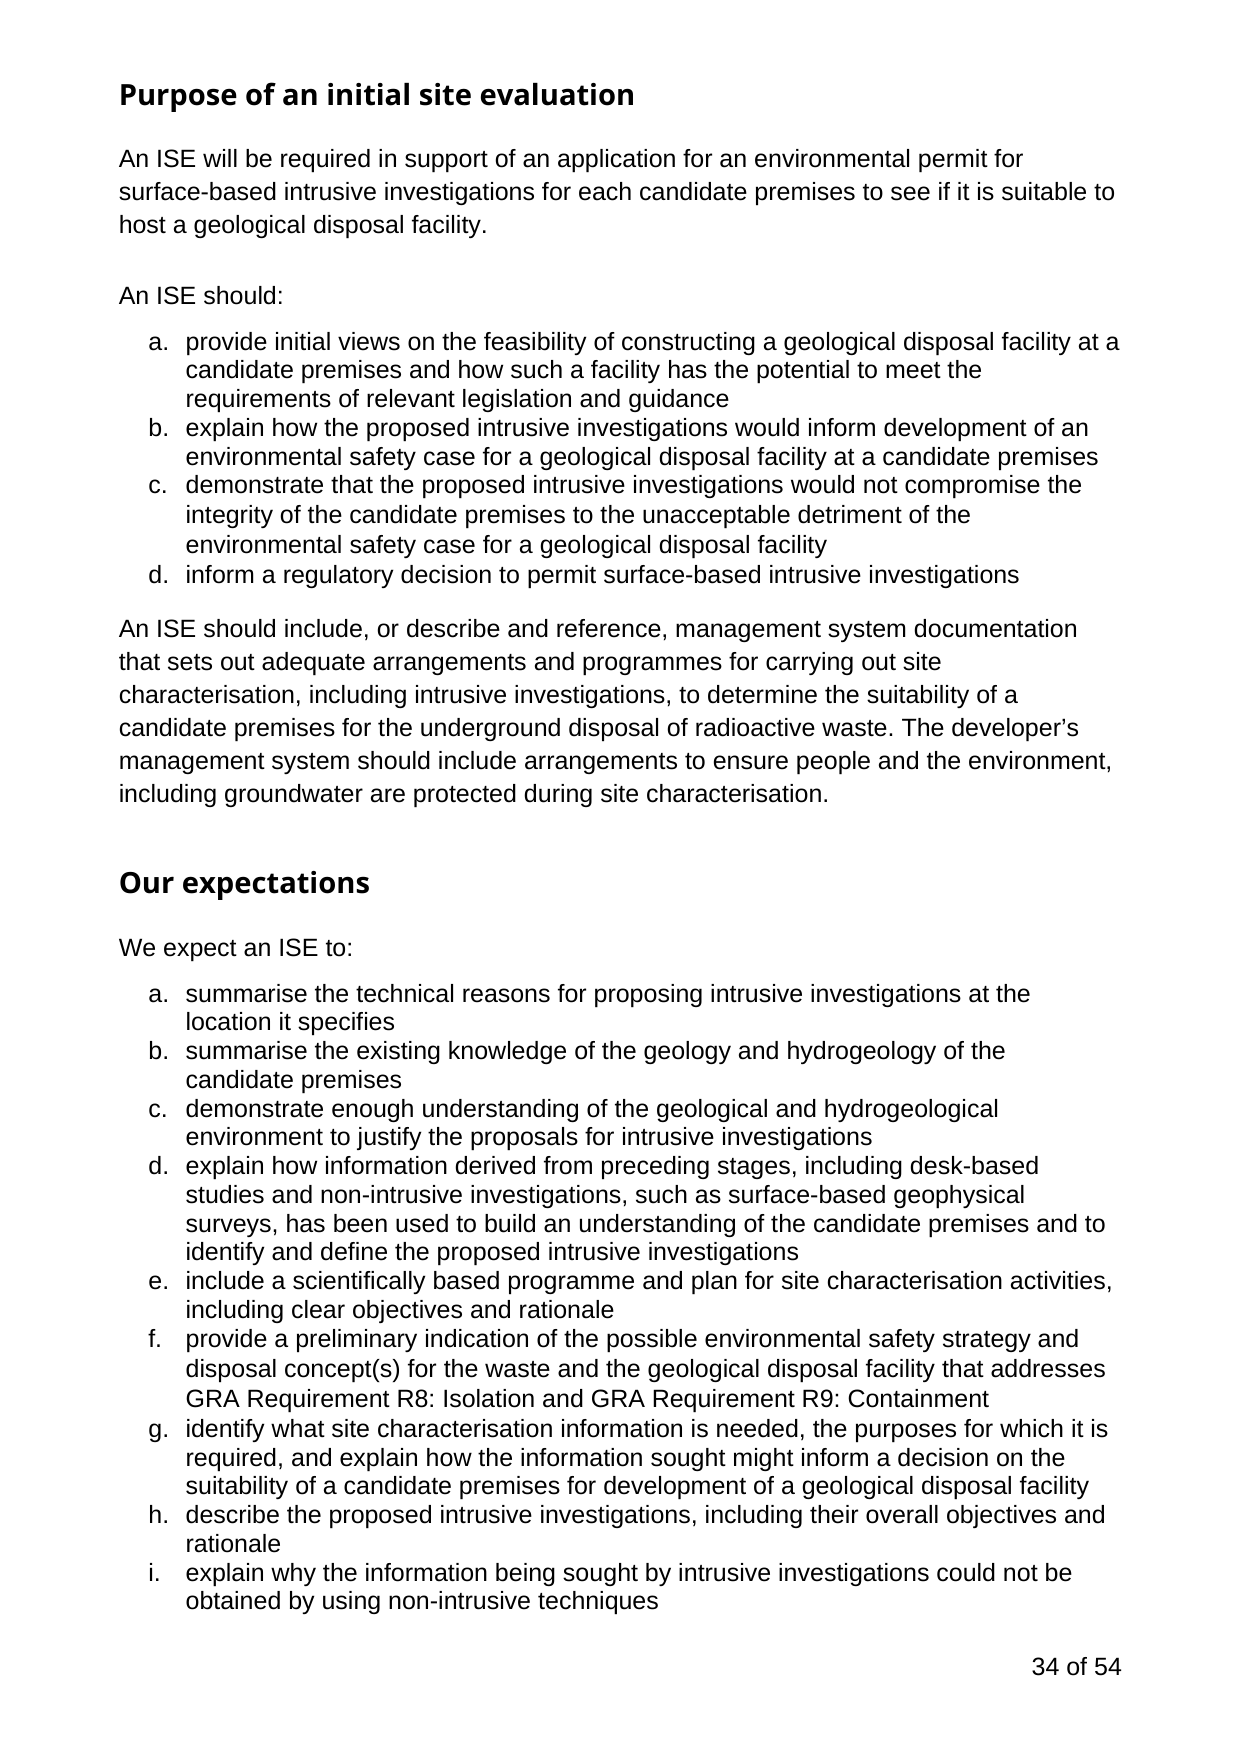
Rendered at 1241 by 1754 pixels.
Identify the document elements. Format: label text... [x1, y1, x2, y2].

list provide initial views on the feasibility of constructing a geological disposal facility at a candidate premises and how such a facility has the potential to meet the requirements of relevant legislation and guidance [148, 326, 1122, 413]
list provide a preliminary indication of the possible environmental safety strategy and disposal concept(s) for the waste and the geological disposal facility that addresses GRA Requirement R8: Isolation and GRA Requirement R9: Containment [148, 1323, 1122, 1412]
list summarise the existing knowledge of the geology and hydrogeology of the candidate premises [148, 1036, 1122, 1093]
text An ISE should: [118, 281, 1122, 310]
text An ISE should include, or describe and reference, management system documentation that sets out adequate arrangements and programmes for carrying out site characterisation, including intrusive investigations, to determine the suitability of a candidate premises for the underground disposal of radioactive waste. The developer’s management system should include arrangements to ensure people and the environment, including groundwater are protected during site characterisation. [118, 614, 1122, 808]
text We expect an ISE to: [118, 933, 1122, 962]
list include a scientifically based programme and plan for site characterisation activities, including clear objectives and rationale [148, 1266, 1122, 1323]
list describe the proposed intrusive investigations, including their overall objectives and rationale [148, 1500, 1122, 1558]
list explain how the proposed intrusive investigations would inform development of an environmental safety case for a geological disposal facility at a candidate premises [148, 413, 1122, 470]
text An ISE will be required in support of an application for an environmental permit for surface-based intrusive investigations for each candidate premises to see if it is suitable to host a geological disposal facility. [118, 144, 1122, 239]
subtitle Our expectations [118, 862, 1122, 902]
list inform a regulatory decision to permit surface-based intrusive investigations [148, 561, 1122, 589]
list identify what site characterisation information is needed, the purposes for which it is required, and explain how the information sought might inform a decision on the suitability of a candidate premises for development of a geological disposal facility [148, 1414, 1122, 1500]
list demonstrate that the proposed intrusive investigations would not compromise the integrity of the candidate premises to the unacceptable detriment of the environmental safety case for a geological disposal facility [148, 470, 1122, 559]
list explain how information derived from preceding stages, including desk-based studies and non-intrusive investigations, such as surface-based geophysical surveys, has been used to build an understanding of the candidate premises and to identify and define the proposed intrusive investigations [148, 1151, 1122, 1266]
subtitle Purpose of an initial site evaluation [118, 74, 1122, 113]
list explain why the information being sought by intrusive investigations could not be obtained by using non-intrusive techniques [148, 1558, 1122, 1615]
list summarise the technical reasons for proposing intrusive investigations at the location it specifies [148, 978, 1122, 1036]
list demonstrate enough understanding of the geological and hydrogeological environment to justify the proposals for intrusive investigations [148, 1093, 1122, 1151]
